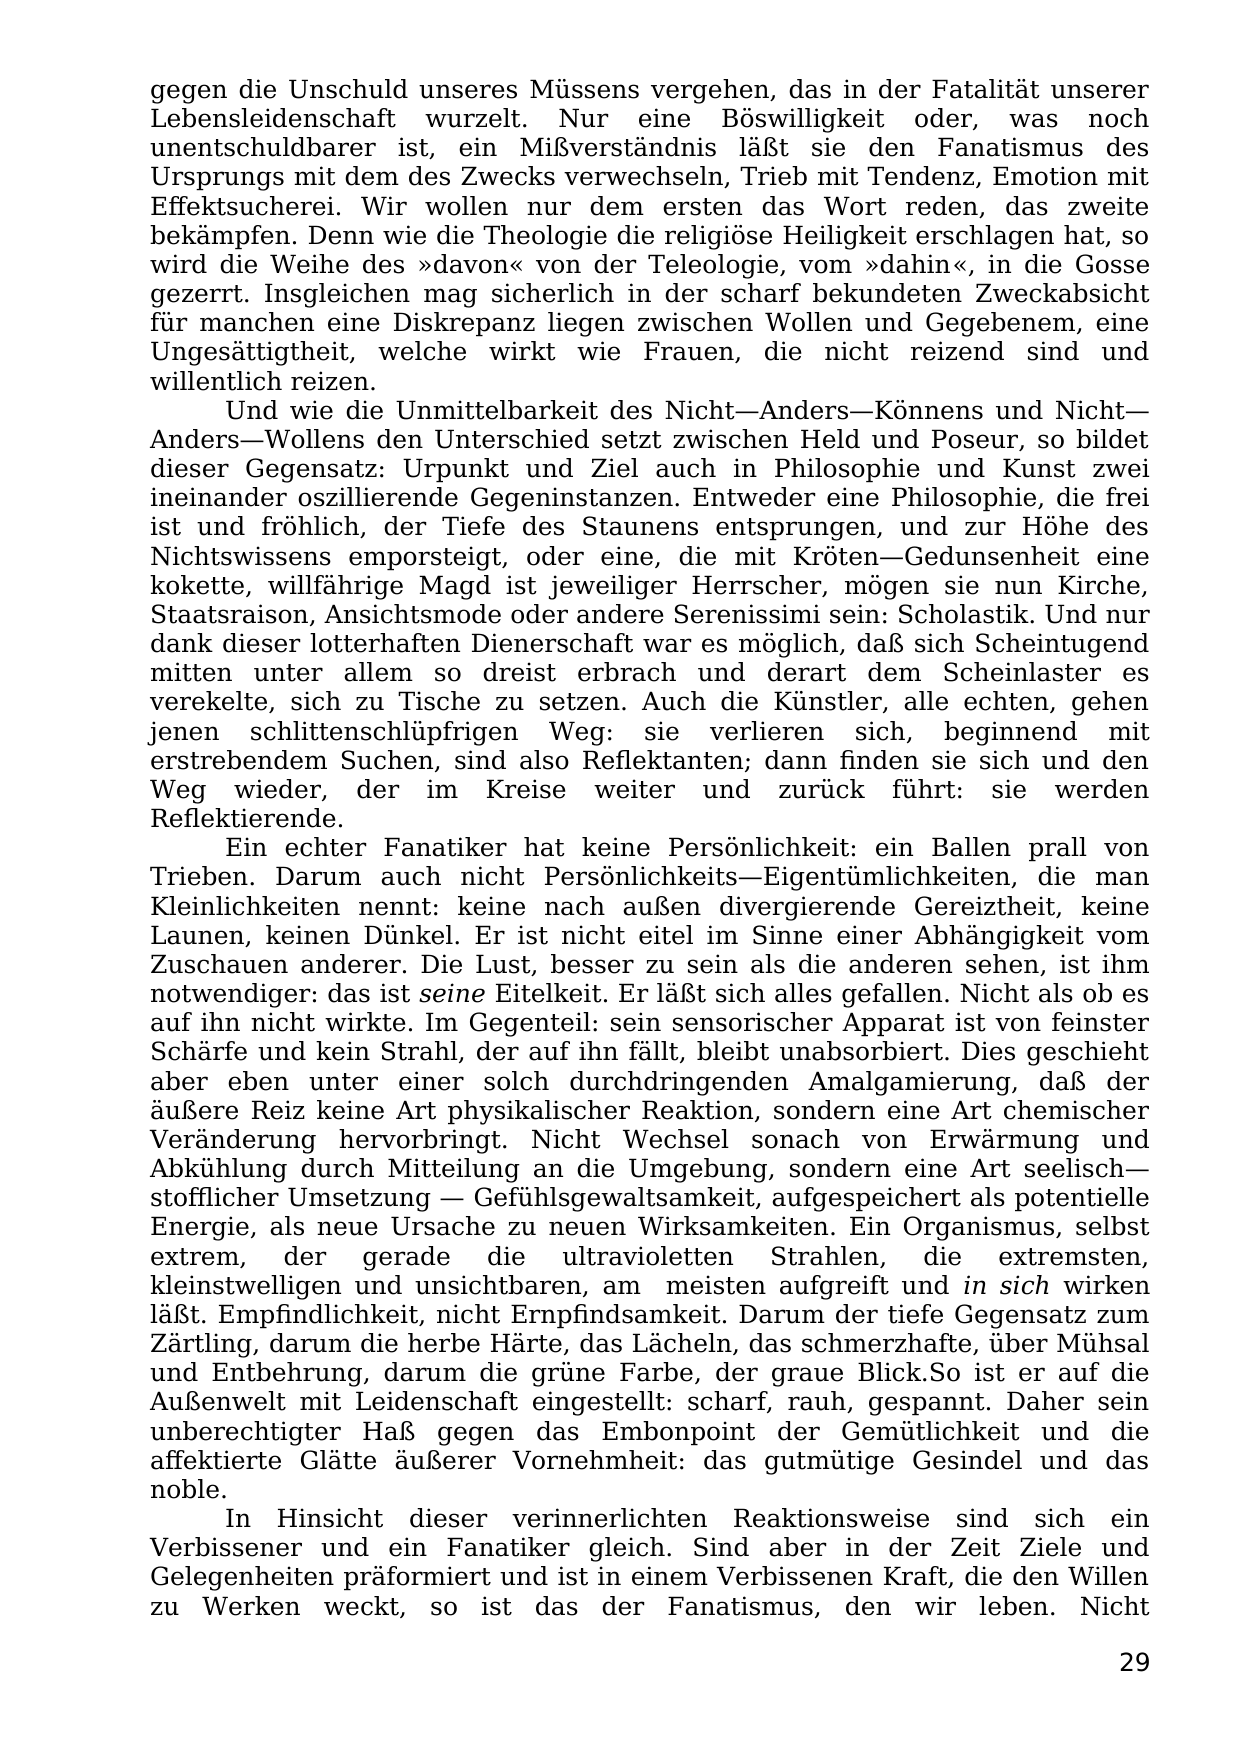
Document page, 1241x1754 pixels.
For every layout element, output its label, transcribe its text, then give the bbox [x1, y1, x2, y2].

text In Hinsicht dieser verinnerlichten Reaktionsweise sind sich ein Verbissener und ein Fanatiker gleich. Sind aber in der Zeit Ziele und Gelegenheiten präformiert und ist in einem Verbissenen Kraft, die den Willen zu Werken weckt, so ist das der Fanatismus, den wir leben. Nicht [150, 1504, 1151, 1621]
text gegen die Unschuld unseres Müssens vergehen, das in der Fatalität unserer Lebensleidenschaft wurzelt. Nur eine Böswilligkeit oder, was noch unentschuldbarer ist, ein Mißverständnis läßt sie den Fanatismus des Ursprungs mit dem des Zwecks verwechseln, Trieb mit Tendenz, Emotion mit Effektsucherei. Wir wollen nur dem ersten das Wort reden, das zweite bekämpfen. Denn wie die Theologie die religiöse Heiligkeit erschlagen hat, so wird die Weihe des »davon« von der Teleologie, vom »dahin«, in die Gosse gezerrt. Insgleichen mag sicherlich in der scharf bekundeten Zweckabsicht für manchen eine Diskrepanz liegen zwischen Wollen und Gegebenem, eine Ungesättigtheit, welche wirkt wie Frauen, die nicht reizend sind und willentlich reizen. [150, 75, 1151, 396]
text Und wie die Unmittelbarkeit des Nicht—Anders—Könnens und Nicht—Anders—Wollens den Unterschied setzt zwischen Held und Poseur, so bildet dieser Gegensatz: Urpunkt und Ziel auch in Philosophie und Kunst zwei ineinander oszillierende Gegeninstanzen. Entweder eine Philosophie, die frei ist und fröhlich, der Tiefe des Staunens entsprungen, und zur Höhe des Nichtswissens emporsteigt, oder eine, die mit Kröten—Gedunsenheit eine kokette, willfährige Magd ist jeweiliger Herrscher, mögen sie nun Kirche, Staatsraison, Ansichtsmode oder andere Serenissimi sein: Scholastik. Und nur dank dieser lotterhaften Dienerschaft war es möglich, daß sich Scheintugend mitten unter allem so dreist erbrach und derart dem Scheinlaster es verekelte, sich zu Tische zu setzen. Auch die Künstler, alle echten, gehen jenen schlittenschlüpfrigen Weg: sie verlieren sich, beginnend mit erstrebendem Suchen, sind also Reflektanten; dann finden sie sich und den Weg wieder, der im Kreise weiter und zurück führt: sie werden Reflektierende. [150, 396, 1151, 833]
text Ein echter Fanatiker hat keine Persönlichkeit: ein Ballen prall von Trieben. Darum auch nicht Persönlichkeits—Eigentümlichkeiten, die man Kleinlichkeiten nennt: keine nach außen divergierende Gereiztheit, keine Launen, keinen Dünkel. Er ist nicht eitel im Sinne einer Abhängigkeit vom Zuschauen anderer. Die Lust, besser zu sein als die anderen sehen, ist ihm notwendiger: das ist seine Eitelkeit. Er läßt sich alles gefallen. Nicht als ob es auf ihn nicht wirkte. Im Gegenteil: sein sensorischer Apparat ist von feinster Schärfe und kein Strahl, der auf ihn fällt, bleibt unabsorbiert. Dies geschieht aber eben unter einer solch durchdringenden Amalgamierung, daß der äußere Reiz keine Art physikalischer Reaktion, sondern eine Art chemischer Veränderung hervorbringt. Nicht Wechsel sonach von Erwärmung und Abkühlung durch Mitteilung an die Umgebung, sondern eine Art seelisch—stofflicher Umsetzung — Gefühlsgewaltsamkeit, aufgespeichert als potentielle Energie, als neue Ursache zu neuen Wirksamkeiten. Ein Organismus, selbst extrem, der gerade die ultravioletten Strahlen, die extremsten, kleinstwelligen und unsichtbaren, am meisten aufgreift und in sich wirken läßt. Empfindlichkeit, nicht Ernpfindsamkeit. Darum der tiefe Gegensatz zum Zärtling, darum die herbe Härte, das Lächeln, das schmerzhafte, über Mühsal und Entbehrung, darum die grüne Farbe, der graue Blick.So ist er auf die Außenwelt mit Leidenschaft eingestellt: scharf, rauh, gespannt. Daher sein unberechtigter Haß gegen das Embonpoint der Gemütlichkeit und die affektierte Glätte äußerer Vornehmheit: das gutmütige Gesindel und das noble. [150, 833, 1151, 1504]
